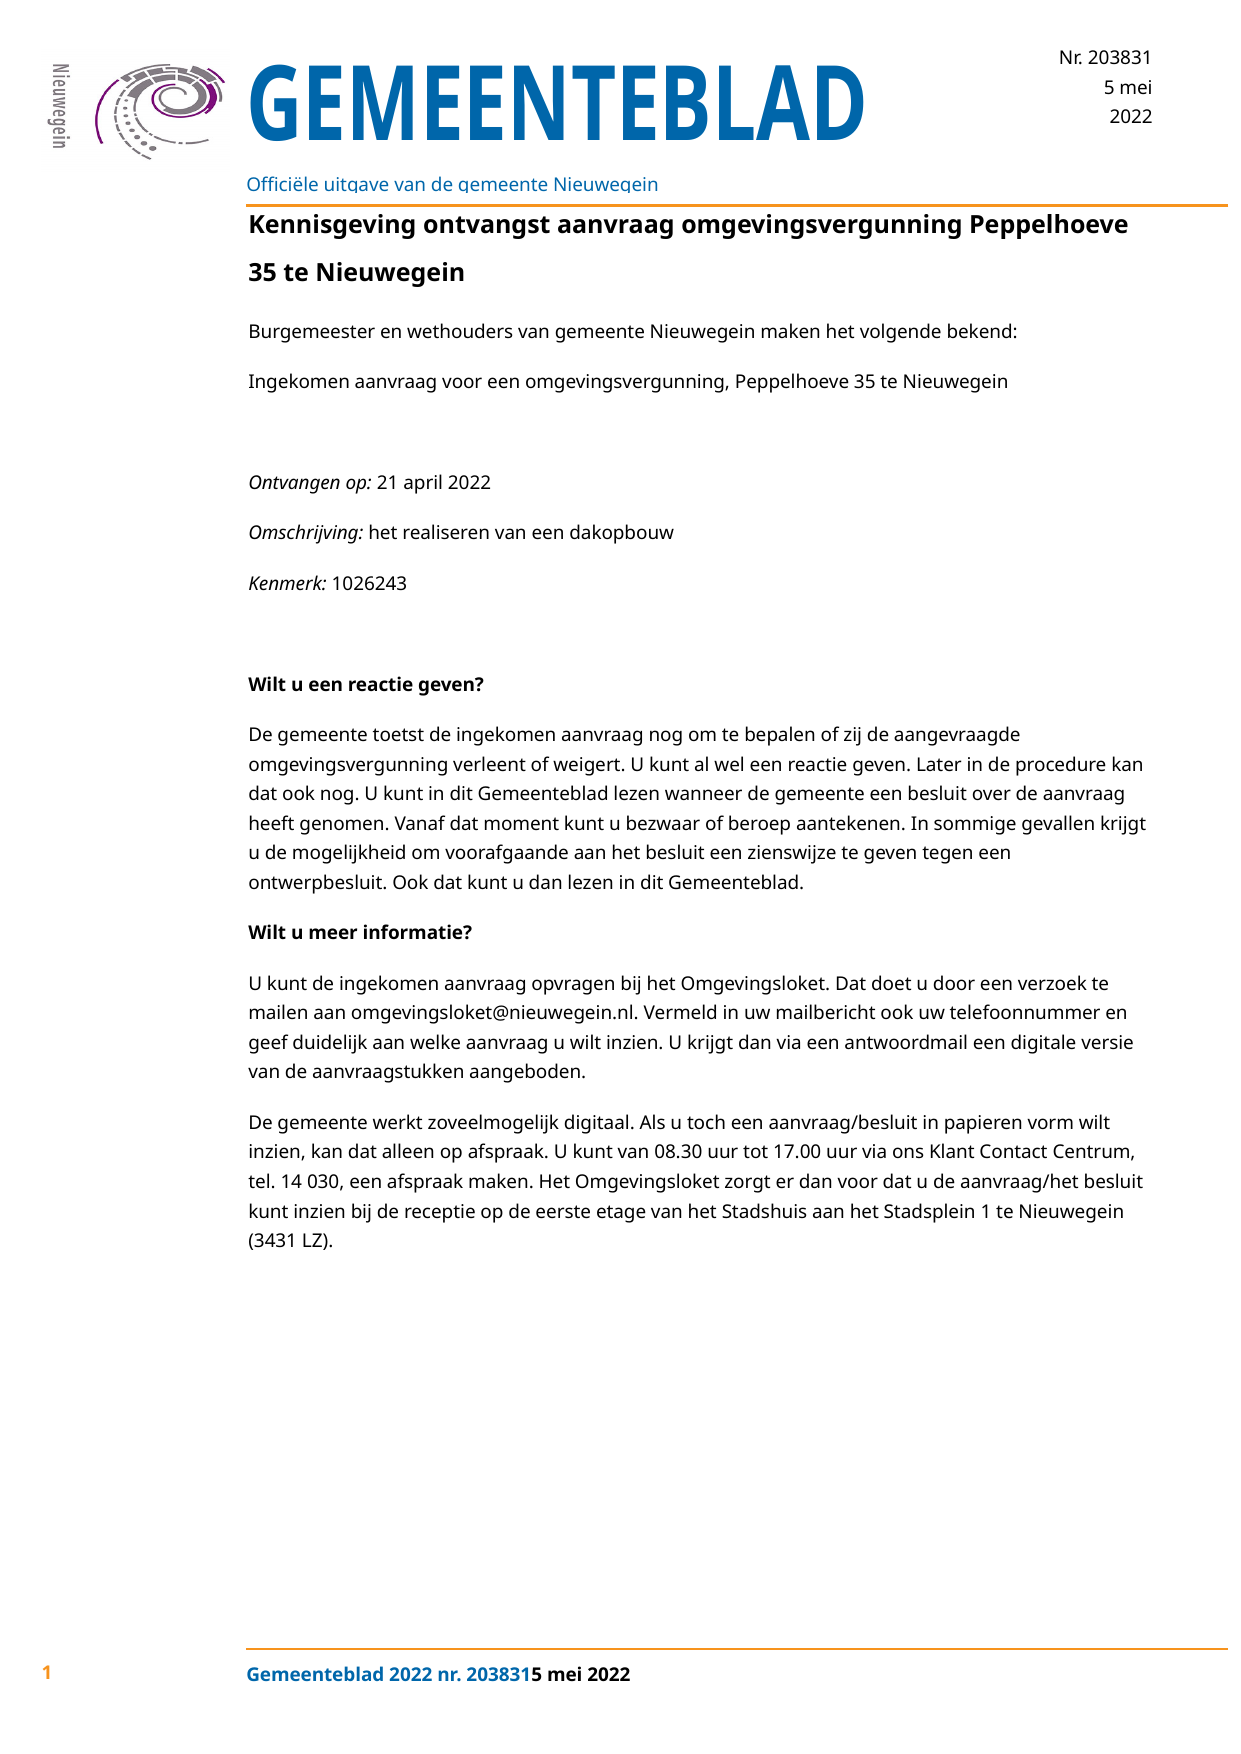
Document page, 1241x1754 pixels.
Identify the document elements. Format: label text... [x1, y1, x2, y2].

text Wilt u meer informatie? [248, 919, 1152, 945]
text Kenmerk: 1026243 [248, 570, 1152, 596]
text U kunt de ingekomen aanvraag opvragen bij het Omgevingsloket. Dat doet u door een verzoek te mailen aan omgevingsloket@nieuwegein.nl. Vermeld in uw mailbericht ook uw telefoonnummer en geef duidelijk aan welke aanvraag u wilt inzien. U krijgt dan via een antwoordmail een digitale versie van de aanvraagstukken aangeboden. [248, 970, 1152, 1084]
text Burgemeester en wethouders van gemeente Nieuwegein maken het volgende bekend: [248, 318, 1152, 344]
text Wilt u een reactie geven? [248, 671, 1152, 697]
text De gemeente toetst de ingekomen aanvraag nog om te bepalen of zij de aangevraagde omgevingsvergunning verleent of weigert. U kunt al wel een reactie geven. Later in de procedure kan dat ook nog. U kunt in dit Gemeenteblad lezen wanneer de gemeente een besluit over de aanvraag heeft genomen. Vanaf dat moment kunt u bezwaar of beroep aantekenen. In sommige gevallen krijgt u de mogelijkheid om voorafgaande aan het besluit een zienswijze te geven tegen een ontwerpbesluit. Ook dat kunt u dan lezen in dit Gemeenteblad. [248, 721, 1152, 895]
text Ontvangen op: 21 april 2022 [248, 469, 1152, 495]
text Kennisgeving ontvangst aanvraag omgevingsvergunning Peppelhoeve 35 te Nieuwegein [248, 207, 1152, 288]
text Omschrijving: het realiseren van een dakopbouw [248, 519, 1152, 545]
text Ingekomen aanvraag voor een omgevingsvergunning, Peppelhoeve 35 te Nieuwegein [248, 368, 1152, 394]
picture [41, 47, 231, 172]
text De gemeente werkt zoveelmogelijk digitaal. Als u toch een aanvraag/besluit in papieren vorm wilt inzien, kan dat alleen op afspraak. U kunt van 08.30 uur tot 17.00 uur via ons Klant Contact Centrum, tel. 14 030, een afspraak maken. Het Omgevingsloket zorgt er dan voor dat u de aanvraag/het besluit kunt inzien bij de receptie op de eerste etage van het Stadshuis aan het Stadsplein 1 te Nieuwegein (3431 LZ). [248, 1109, 1152, 1253]
